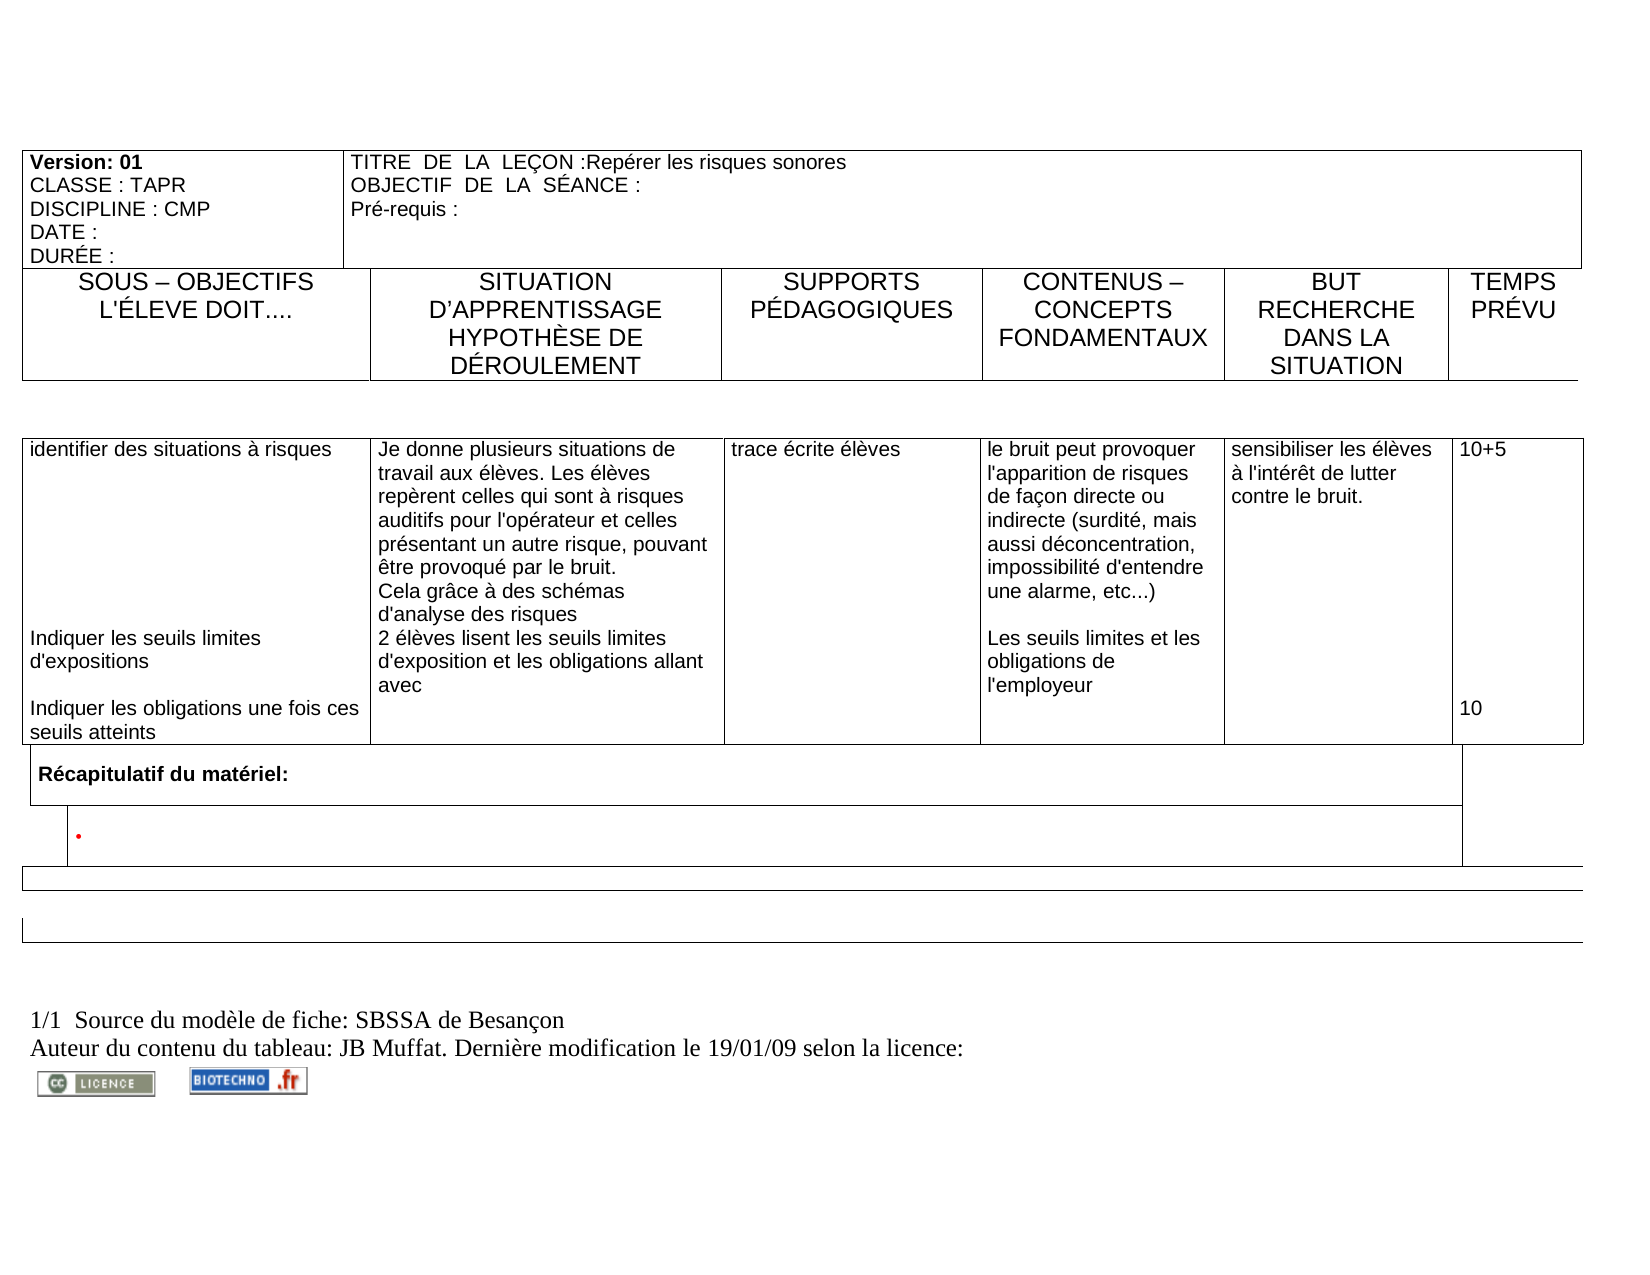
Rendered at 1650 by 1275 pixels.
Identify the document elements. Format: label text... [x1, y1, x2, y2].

table_cell 2 élèves lisent les seuils limites d'exposition et les obligations allant avec [371, 626, 723, 744]
table_header [23, 867, 1583, 890]
table_header identifier des situations à risques [23, 439, 370, 626]
text Récapitulatif du matériel: [31, 745, 1462, 805]
table_header trace écrite élèves [725, 439, 980, 744]
table_header [23, 918, 1583, 942]
table_header Je donne plusieurs situations de travail aux élèves. Les élèves repèrent celles qui sont à risques auditifs pour l'opérateur et celles présentant un autre risque, pouvant être provoqué par le bruit. Cela grâce à des schémas d'analyse des risques [371, 439, 723, 626]
table_header 10+5 [1453, 439, 1583, 626]
table_header sensibiliser les élèves à l'intérêt de lutter contre le bruit. [1225, 439, 1452, 626]
table_header le bruit peut provoquer l'apparition de risques de façon directe ou indirecte (surdité, mais aussi déconcentration, impossibilité d'entendre une alarme, etc...) [981, 439, 1224, 626]
picture [37, 1071, 156, 1097]
table_cell [981, 697, 1224, 744]
table_cell [1225, 697, 1452, 744]
table_cell [1453, 626, 1583, 697]
table_cell Indiquer les seuils limites d'expositions [23, 626, 370, 697]
table_cell Les seuils limites et les obligations de l'employeur [981, 626, 1224, 697]
picture [189, 1067, 308, 1095]
table_cell Indiquer les obligations une fois ces seuils atteints [23, 697, 370, 744]
table_cell [1225, 626, 1452, 697]
table_cell 10 [1453, 697, 1583, 744]
